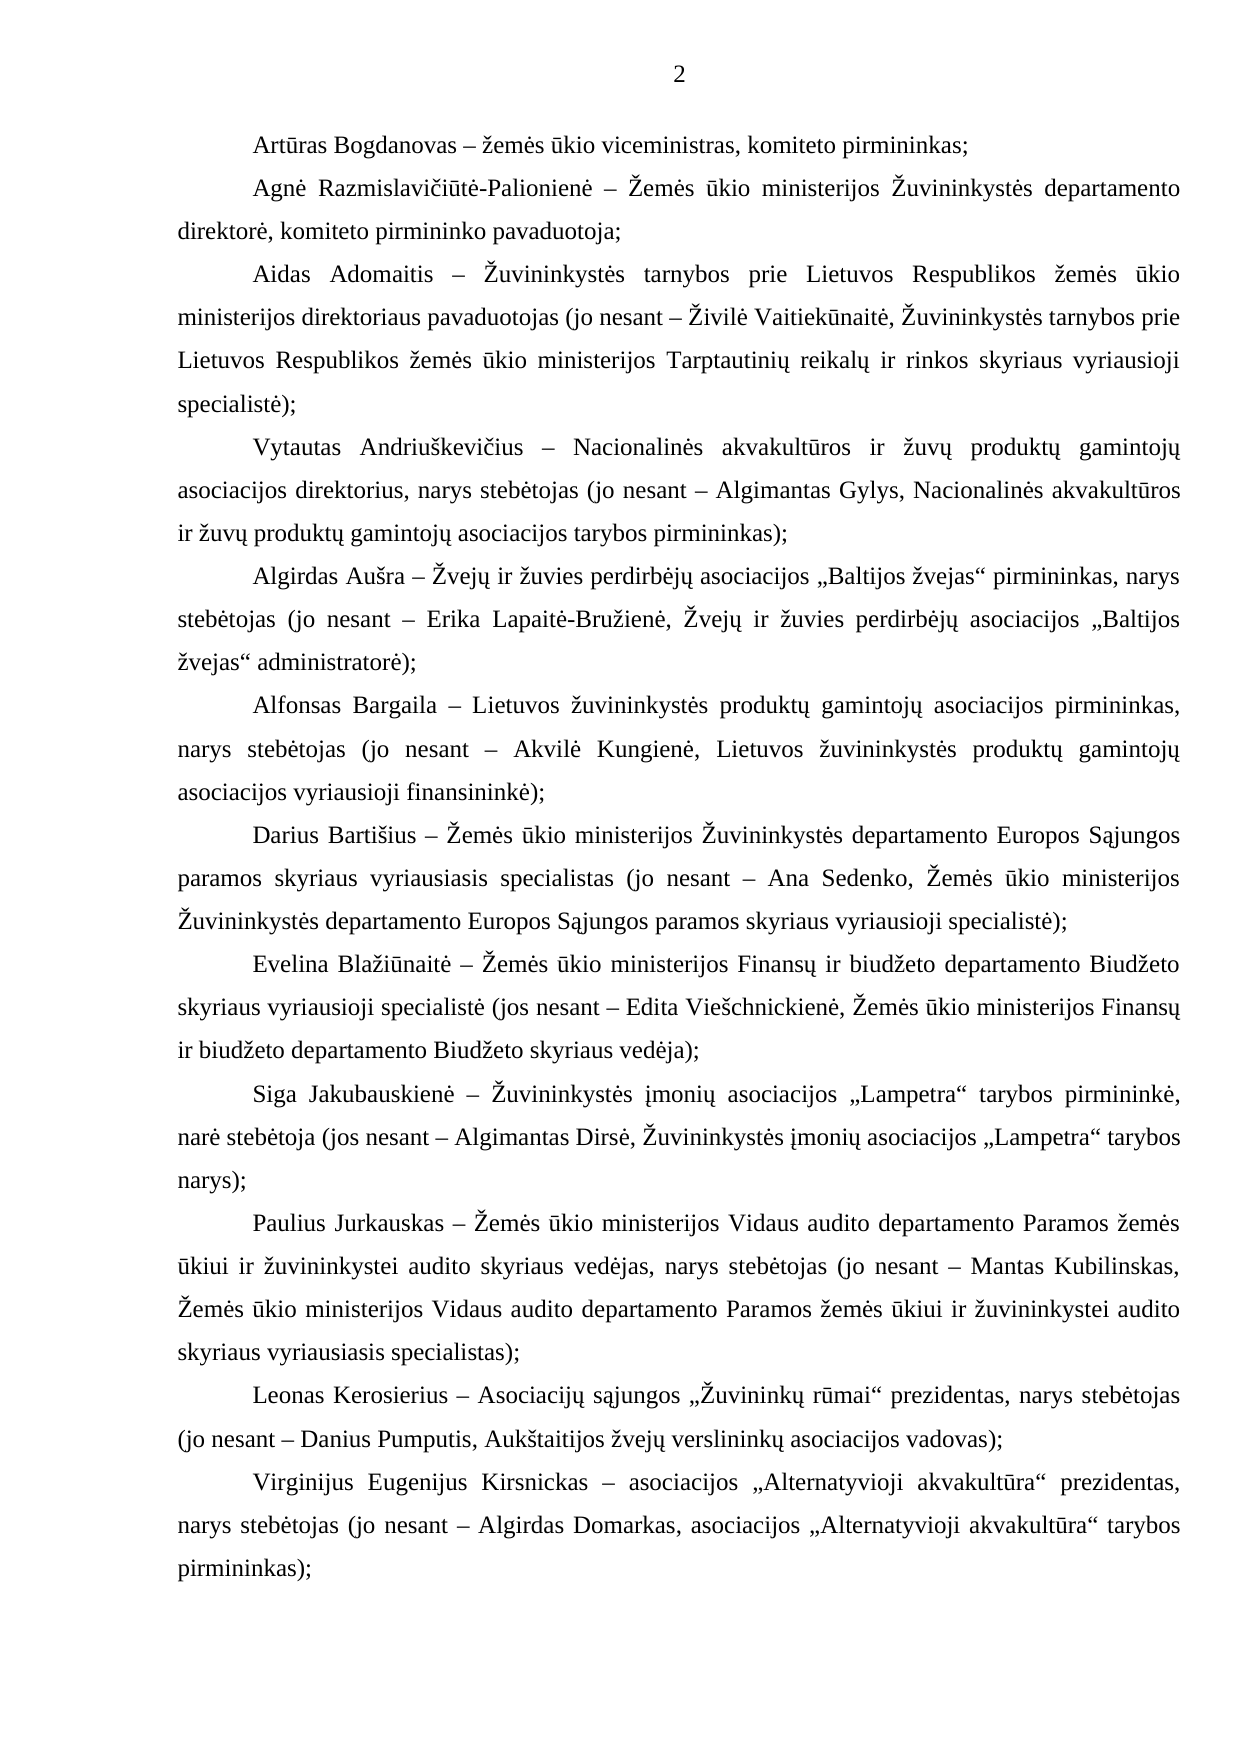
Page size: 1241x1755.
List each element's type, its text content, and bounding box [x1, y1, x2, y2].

text Algirdas Aušra – Žvejų ir žuvies perdirbėjų asociacijos „Baltijos žvejas“ pirmininkas, narys stebėtojas (jo nesant – Erika Lapaitė-Bružienė, Žvejų ir žuvies perdirbėjų asociacijos „Baltijos žvejas“ administratorė); [177, 561, 1181, 676]
text Siga Jakubauskienė – Žuvininkystės įmonių asociacijos „Lampetra“ tarybos pirmininkė, narė stebėtoja (jos nesant – Algimantas Dirsė, Žuvininkystės įmonių asociacijos „Lampetra“ tarybos narys); [177, 1079, 1181, 1194]
text Alfonsas Bargaila – Lietuvos žuvininkystės produktų gamintojų asociacijos pirmininkas, narys stebėtojas (jo nesant – Akvilė Kungienė, Lietuvos žuvininkystės produktų gamintojų asociacijos vyriausioji finansininkė); [177, 691, 1181, 806]
text Virginijus Eugenijus Kirsnickas – asociacijos „Alternatyvioji akvakultūra“ prezidentas, narys stebėtojas (jo nesant – Algirdas Domarkas, asociacijos „Alternatyvioji akvakultūra“ tarybos pirmininkas); [177, 1467, 1181, 1582]
text Evelina Blažiūnaitė – Žemės ūkio ministerijos Finansų ir biudžeto departamento Biudžeto skyriaus vyriausioji specialistė (jos nesant – Edita Viešchnickienė, Žemės ūkio ministerijos Finansų ir biudžeto departamento Biudžeto skyriaus vedėja); [177, 949, 1181, 1064]
text Agnė Razmislavičiūtė-Palionienė – Žemės ūkio ministerijos Žuvininkystės departamento direktorė, komiteto pirmininko pavaduotoja; [177, 173, 1181, 245]
text Vytautas Andriuškevičius – Nacionalinės akvakultūros ir žuvų produktų gamintojų asociacijos direktorius, narys stebėtojas (jo nesant – Algimantas Gylys, Nacionalinės akvakultūros ir žuvų produktų gamintojų asociacijos tarybos pirmininkas); [177, 432, 1181, 547]
text Aidas Adomaitis – Žuvininkystės tarnybos prie Lietuvos Respublikos žemės ūkio ministerijos direktoriaus pavaduotojas (jo nesant – Živilė Vaitiekūnaitė, Žuvininkystės tarnybos prie Lietuvos Respublikos žemės ūkio ministerijos Tarptautinių reikalų ir rinkos skyriaus vyriausioji specialistė); [177, 259, 1181, 417]
text Artūras Bogdanovas – žemės ūkio viceministras, komiteto pirmininkas; [177, 130, 1181, 159]
text Leonas Kerosierius – Asociacijų sąjungos „Žuvininkų rūmai“ prezidentas, narys stebėtojas (jo nesant – Danius Pumputis, Aukštaitijos žvejų verslininkų asociacijos vadovas); [177, 1381, 1181, 1452]
text Paulius Jurkauskas – Žemės ūkio ministerijos Vidaus audito departamento Paramos žemės ūkiui ir žuvininkystei audito skyriaus vedėjas, narys stebėtojas (jo nesant – Mantas Kubilinskas, Žemės ūkio ministerijos Vidaus audito departamento Paramos žemės ūkiui ir žuvininkystei audito skyriaus vyriausiasis specialistas); [177, 1208, 1181, 1366]
text Darius Bartišius – Žemės ūkio ministerijos Žuvininkystės departamento Europos Sąjungos paramos skyriaus vyriausiasis specialistas (jo nesant – Ana Sedenko, Žemės ūkio ministerijos Žuvininkystės departamento Europos Sąjungos paramos skyriaus vyriausioji specialistė); [177, 820, 1181, 935]
